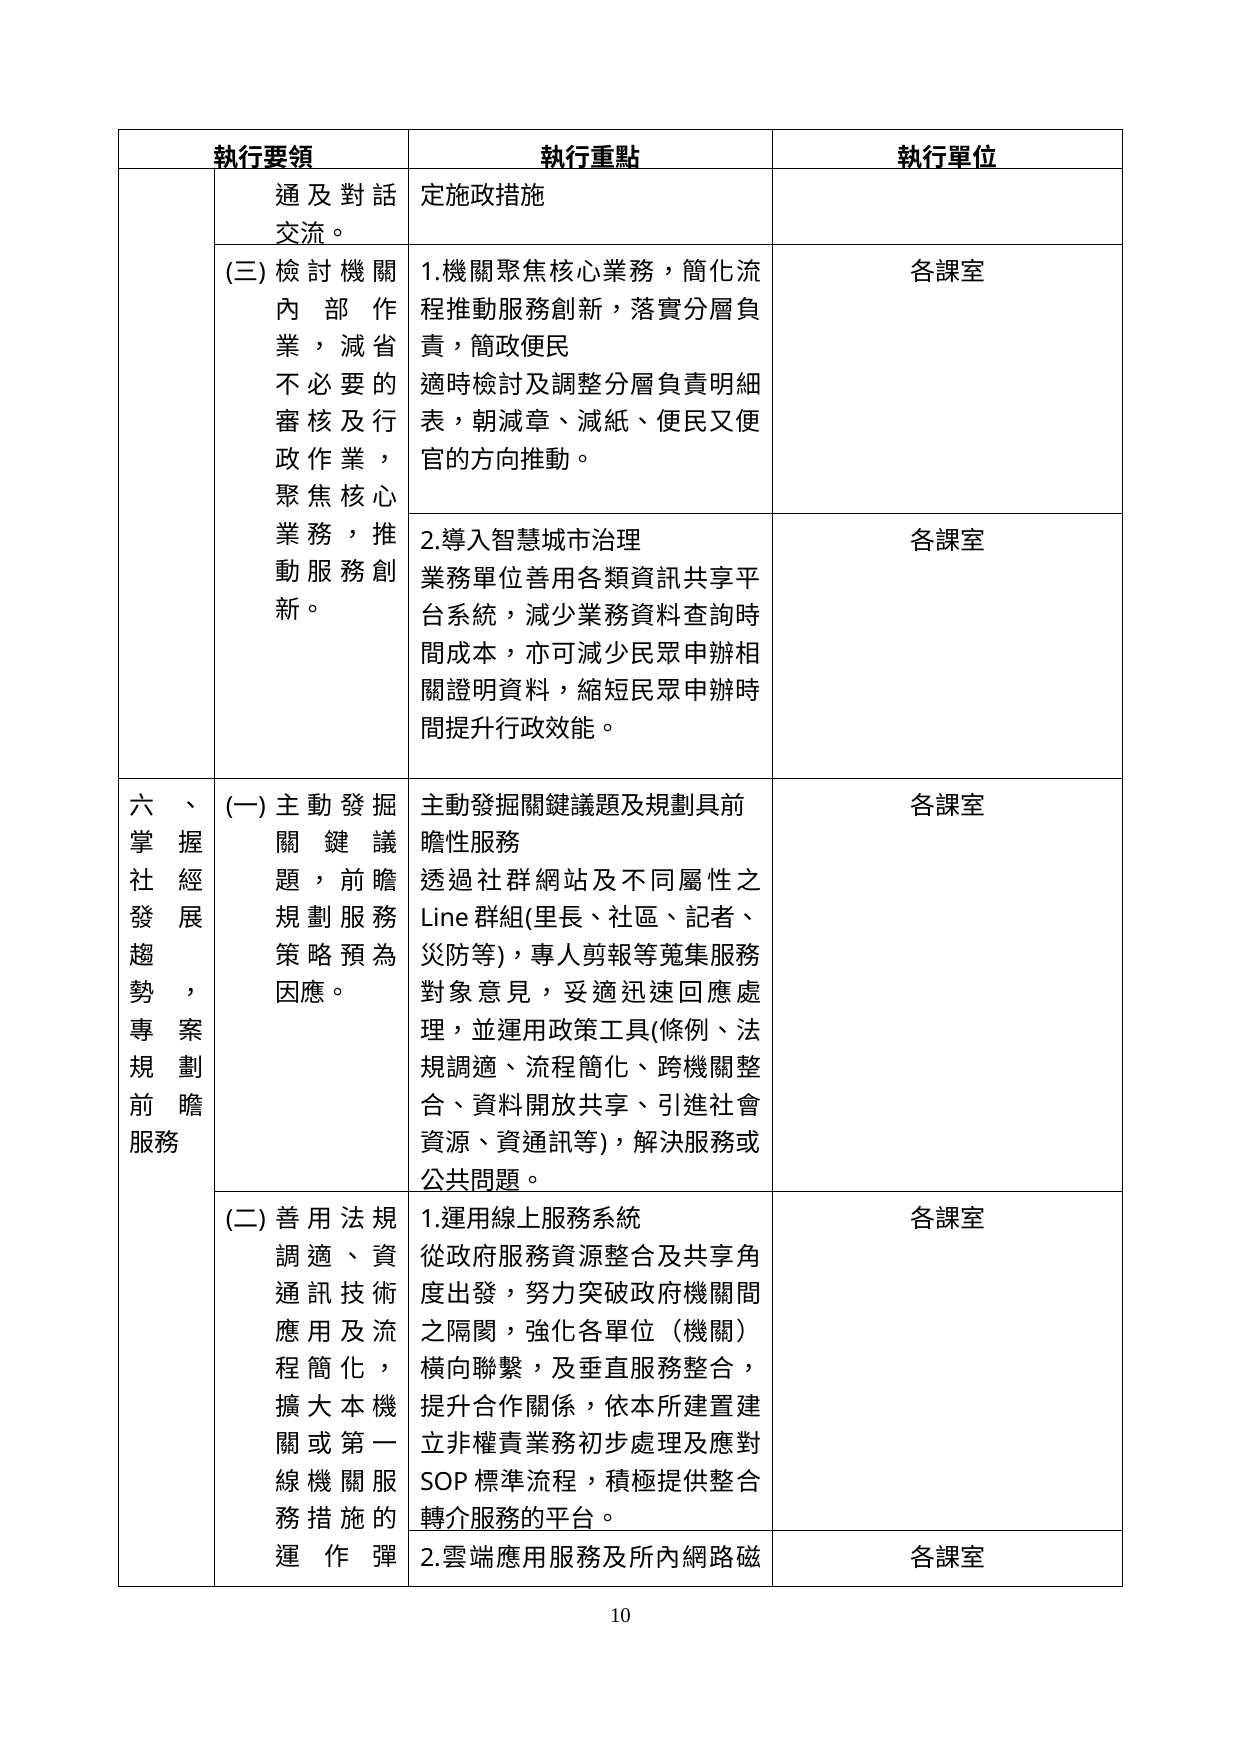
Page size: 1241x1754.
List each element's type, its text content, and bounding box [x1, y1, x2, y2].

table_cell 各課室 [773, 1531, 1122, 1586]
table_cell 六、掌握社經發展趨勢，專案規劃前瞻服務 [119, 779, 214, 1586]
table_cell 各課室 [773, 245, 1122, 513]
table_cell [773, 169, 1122, 244]
table_cell 1.機關聚焦核心業務，簡化流程推動服務創新，落實分層負責，簡政便民 適時檢討及調整分層負責明細表，朝減章、減紙、便民又便官的方向推動。 [409, 245, 772, 513]
table_cell 各課室 [773, 514, 1122, 777]
table_cell 各課室 [773, 779, 1122, 1191]
table_header 執行重點 [409, 130, 772, 168]
table_cell 定施政措施 [409, 169, 772, 244]
table_cell 善用法規調適、資通訊技術應用及流程簡化，擴大本機關或第一線機關服務措施的運作彈性。 [215, 1192, 408, 1586]
table_cell 通及對話交流。 [215, 169, 408, 244]
table_cell 主動發掘關鍵議題及規劃具前瞻性服務 透過社群網站及不同屬性之Line群組(里長、社區、記者、災防等)，專人剪報等蒐集服務對象意見，妥適迅速回應處理，並運用政策工具(條例、法規調適、流程簡化、跨機關整合、資料開放共享、引進社會資源、資通訊等)，解決服務或公共問題。 [409, 779, 772, 1191]
table_cell 2.導入智慧城市治理 業務單位善用各類資訊共享平台系統，減少業務資料查詢時間成本，亦可減少民眾申辦相關證明資料，縮短民眾申辦時間提升行政效能。 [409, 514, 772, 777]
table_cell 檢討機關內部作業，減省不必要的審核及行政作業，聚焦核心業務，推動服務創新。 [215, 245, 408, 777]
table_cell 各課室 [773, 1192, 1122, 1529]
table_cell [119, 169, 214, 777]
table_cell 1.運用線上服務系統 從政府服務資源整合及共享角度出發，努力突破政府機關間之隔閡，強化各單位（機關）橫向聯繫，及垂直服務整合，提升合作關係，依本所建置建立非權責業務初步處理及應對SOP標準流程，積極提供整合轉介服務的平台。 [409, 1192, 772, 1529]
table_header 執行要領 [119, 130, 408, 168]
table_header 執行單位 [773, 130, 1122, 168]
table_cell 2.雲端應用服務及所內網路磁 [409, 1531, 772, 1586]
table_cell 主動發掘關鍵議題，前瞻規劃服務策略預為因應。 [215, 779, 408, 1191]
